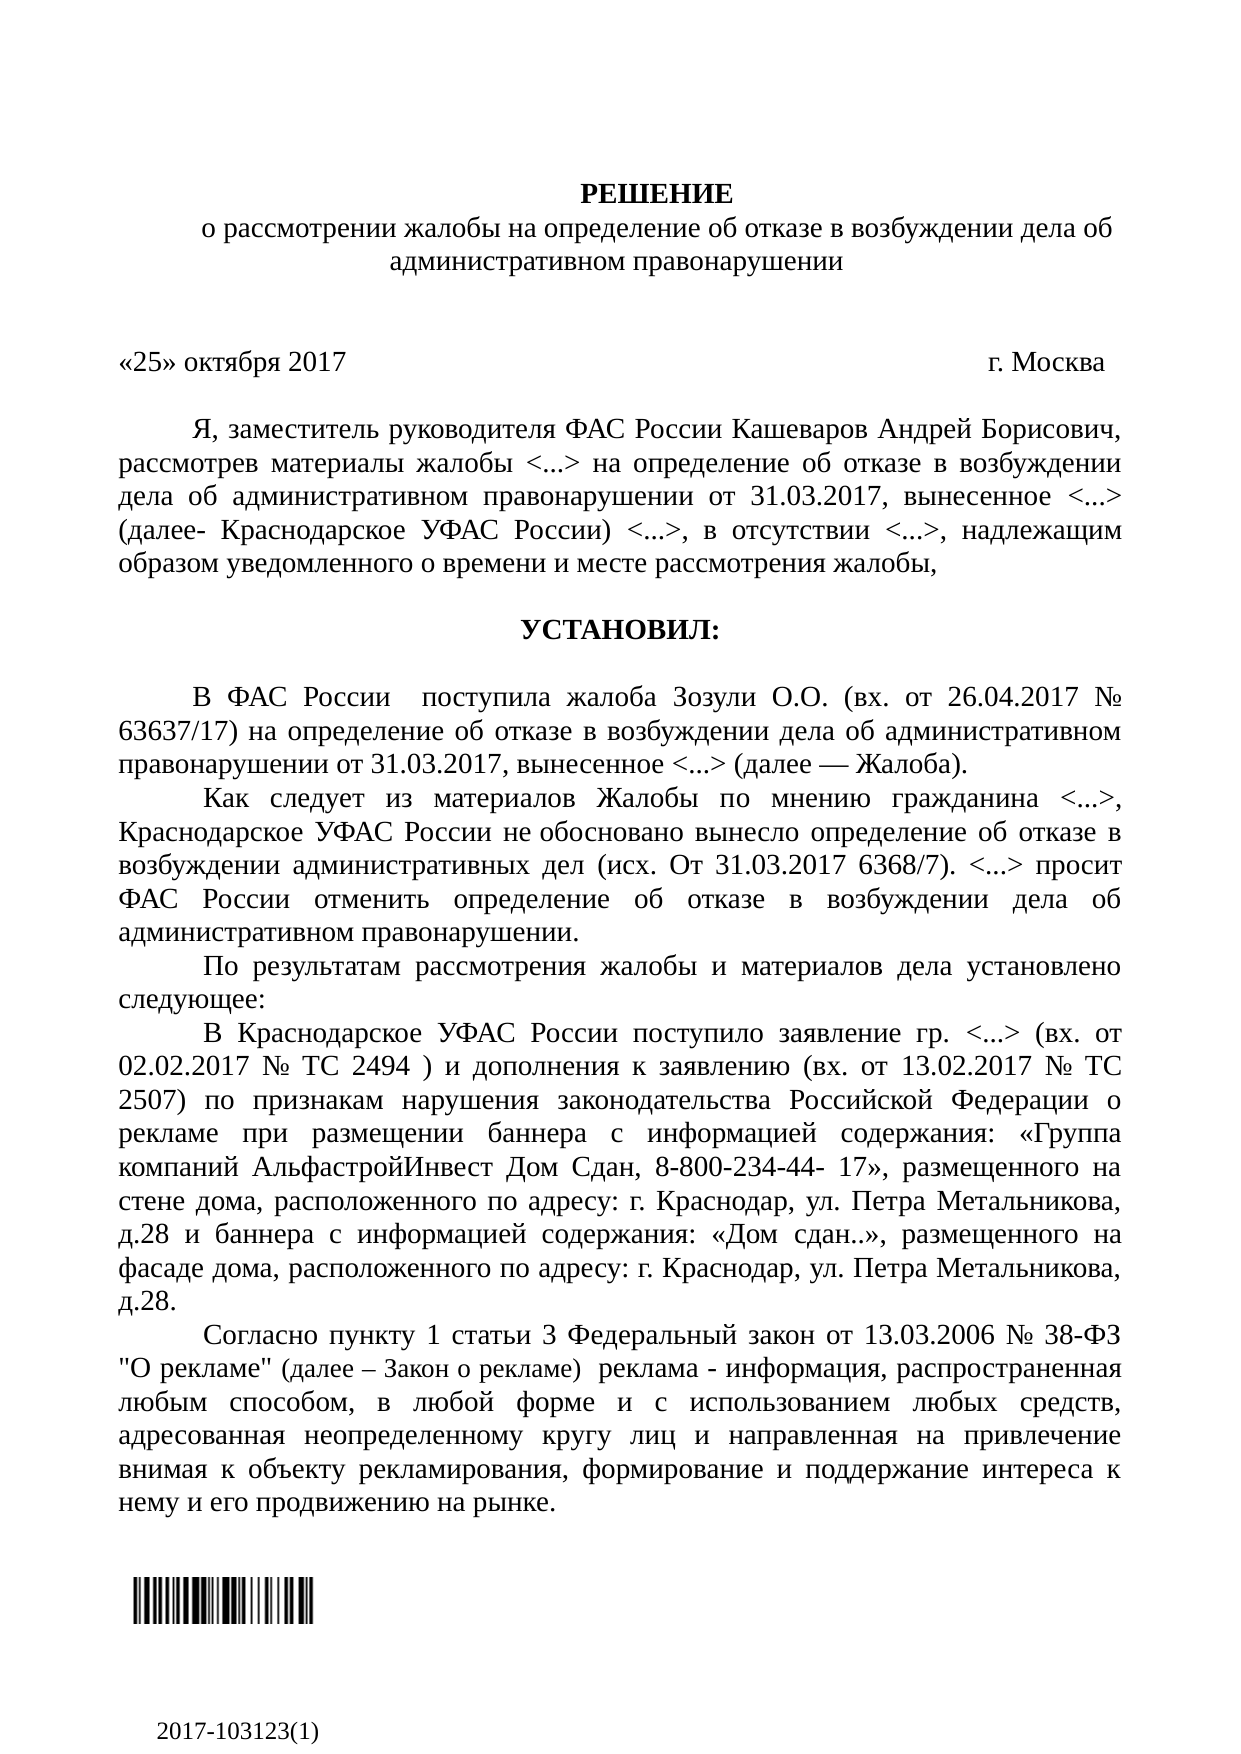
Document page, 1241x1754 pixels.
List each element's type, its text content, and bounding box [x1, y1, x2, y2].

text По результатам рассмотрения жалобы и материалов дела установлено следующее: [118, 948, 1122, 1015]
text В Краснодарское УФАС России поступило заявление гр. <...> (вх. от 02.02.2017 № ТС 2494 ) и дополнения к заявлению (вх. от 13.02.2017 № ТС 2507) по признакам нарушения законодательства Российской Федерации о рекламе при размещении баннера с информацией содержания: «Группа компаний АльфастройИнвест Дом Сдан, 8-800-234-44- 17», размещенного на стене дома, расположенного по адресу: г. Краснодар, ул. Петра Метальникова, д.28 и баннера с информацией содержания: «Дом сдан..», размещенного на фасаде дома, расположенного по адресу: г. Краснодар, ул. Петра Метальникова, д.28. [118, 1015, 1122, 1317]
text Как следует из материалов Жалобы по мнению гражданина <...>, Краснодарское УФАС России не обосновано вынесло определение об отказе в возбуждении административных дел (исх. От 31.03.2017 6368/7). <...> просит ФАС России отменить определение об отказе в возбуждении дела об административном правонарушении. [118, 780, 1122, 948]
text Я, заместитель руководителя ФАС России Кашеваров Андрей Борисович, рассмотрев материалы жалобы <...> на определение об отказе в возбуждении дела об административном правонарушении от 31.03.2017, вынесенное <...> (далее- Краснодарское УФАС России) <...>, в отсутствии <...>, надлежащим образом уведомленного о времени и месте рассмотрения жалобы, [118, 411, 1122, 579]
text о рассмотрении жалобы на определение об отказе в возбуждении дела об административном правонарушении [118, 210, 1122, 277]
text «25» октября 2017 г. Москва [118, 344, 1122, 378]
text В ФАС России поступила жалоба Зозули О.О. (вх. от 26.04.2017 № 63637/17) на определение об отказе в возбуждении дела об административном правонарушении от 31.03.2017, вынесенное <...> (далее — Жалоба). [118, 679, 1122, 780]
text РЕШЕНИЕ [118, 176, 1122, 210]
text УСТАНОВИЛ: [118, 612, 1122, 646]
text Согласно пункту 1 статьи 3 Федеральный закон от 13.03.2006 № 38-ФЗ "О рекламе" (далее – Закон о рекламе) реклама - информация, распространенная любым способом, в любой форме и с использованием любых средств, адресованная неопределенному кругу лиц и направленная на привлечение внимая к объекту рекламирования, формирование и поддержание интереса к нему и его продвижению на рынке. [118, 1317, 1122, 1518]
picture [118, 1577, 331, 1624]
